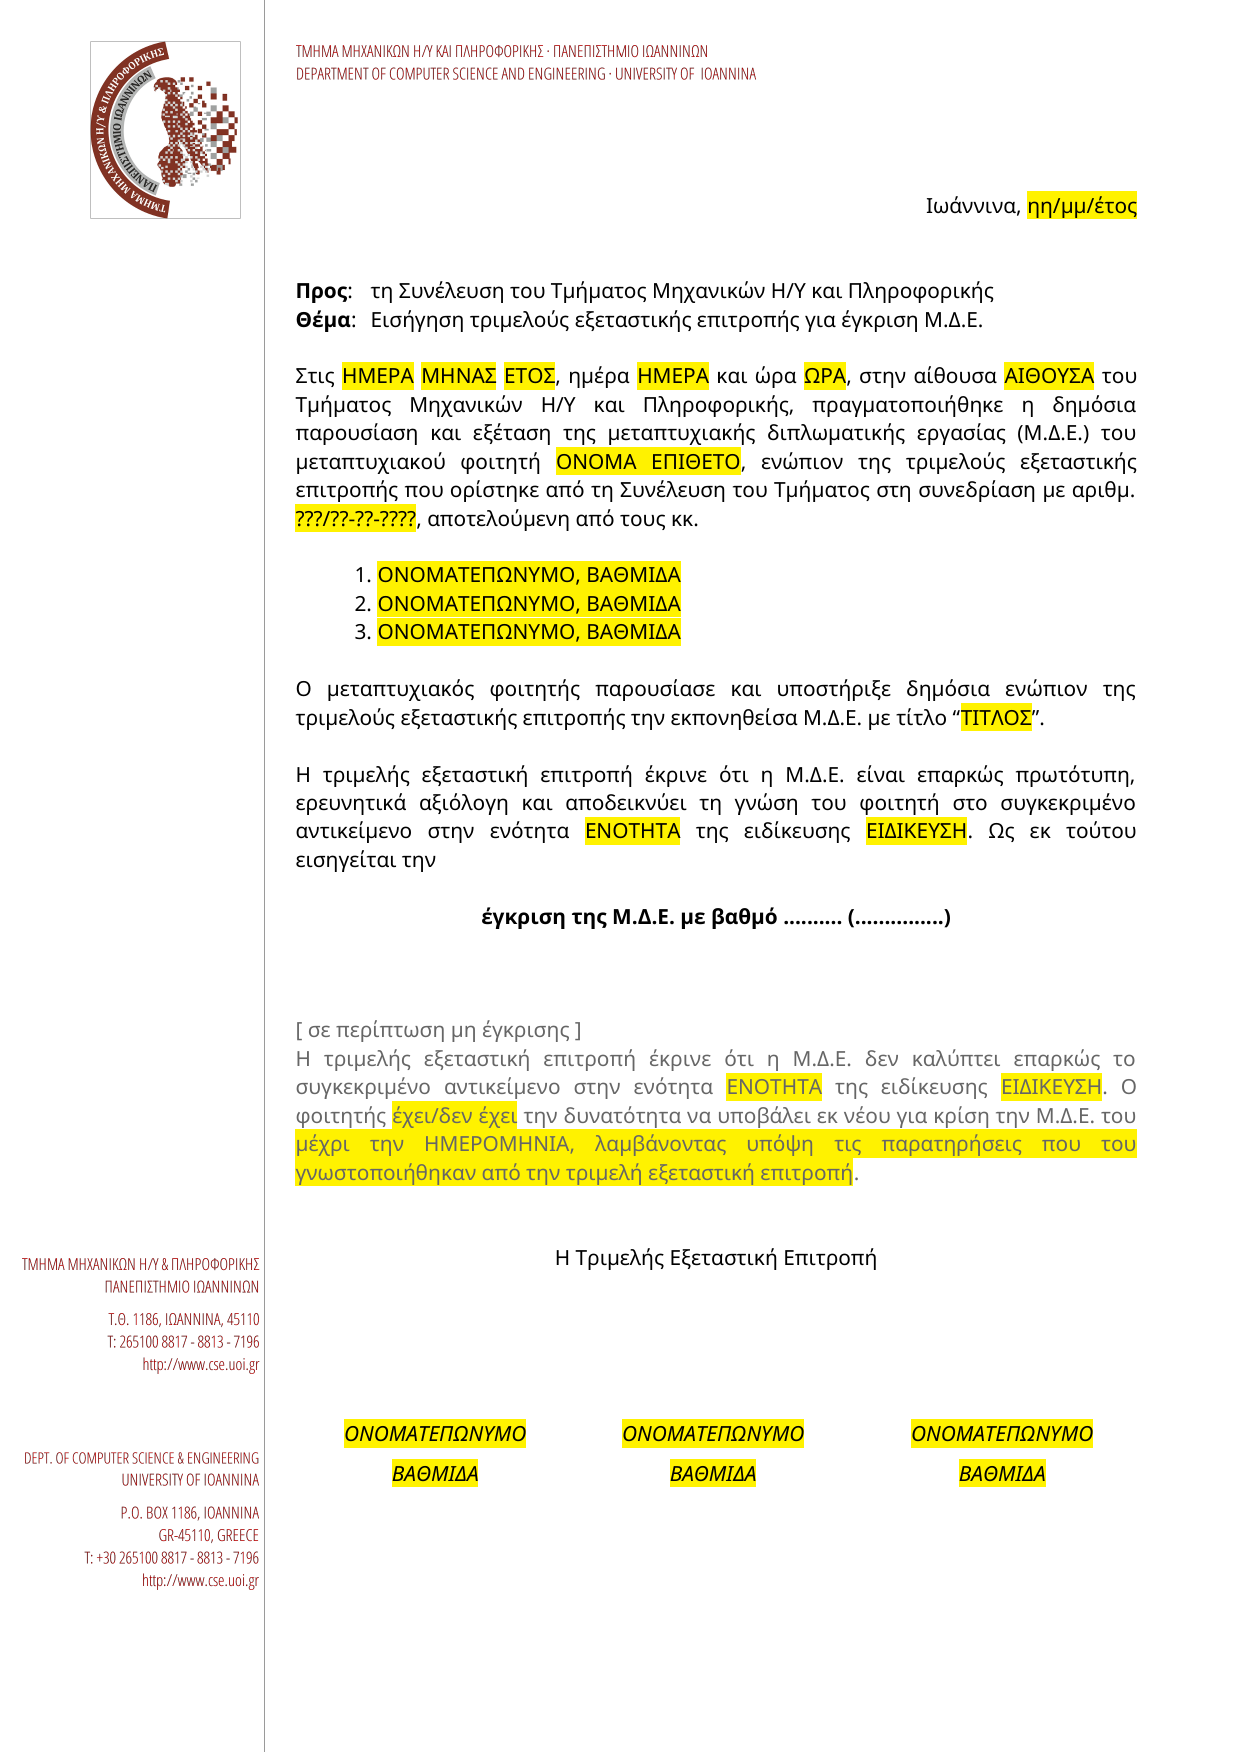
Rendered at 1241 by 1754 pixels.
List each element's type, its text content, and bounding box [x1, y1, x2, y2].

table_cell ΒΑΘΜΙΔΑ [851, 1454, 1153, 1493]
text Η Τριμελής Εξεταστική Επιτροπή [295, 1243, 1137, 1272]
text 3. ΟΝΟΜΑΤΕΠΩΝΥΜΟ, ΒΑΘΜΙΔΑ [354, 617, 1137, 646]
picture [0, 0, 1241, 1754]
text 1. ΟΝΟΜΑΤΕΠΩΝΥΜΟ, ΒΑΘΜΙΔΑ [354, 561, 1137, 589]
text Ο μεταπτυχιακός φοιτητής παρουσίασε και υποστήριξε δημόσια ενώπιον της τριμελούς εξεταστικής επιτροπής την εκπονηθείσα Μ.Δ.Ε. με τίτλο “ΤΙΤΛΟΣ”. [295, 674, 1137, 731]
table_cell ΒΑΘΜΙΔΑ [295, 1454, 575, 1493]
table_cell ΒΑΘΜΙΔΑ [575, 1454, 851, 1493]
table_header ΟΝΟΜΑΤΕΠΩΝΥΜΟ [851, 1414, 1153, 1453]
table_header ΟΝΟΜΑΤΕΠΩΝΥΜΟ [295, 1414, 575, 1453]
text έγκριση της Μ.Δ.Ε. με βαθμό .......... (...............) [295, 902, 1137, 930]
table_header ΟΝΟΜΑΤΕΠΩΝΥΜΟ [575, 1414, 851, 1453]
text 2. ΟΝΟΜΑΤΕΠΩΝΥΜΟ, ΒΑΘΜΙΔΑ [354, 589, 1137, 617]
text Θέμα: Εισήγηση τριμελούς εξεταστικής επιτροπής για έγκριση Μ.Δ.Ε. [295, 305, 1137, 333]
text Η τριμελής εξεταστική επιτροπή έκρινε ότι η Μ.Δ.Ε. δεν καλύπτει επαρκώς το συγκεκριμένο αντικείμενο στην ενότητα ΕΝΟΤΗΤΑ της ειδίκευσης ΕΙΔΙΚΕΥΣΗ. Ο φοιτητής έχει/δεν έχει την δυνατότητα να υποβάλει εκ νέου για κρίση την Μ.Δ.Ε. του μέχρι την ΗΜΕΡΟΜΗΝΙΑ, λαμβάνοντας υπόψη τις παρατηρήσεις που του γνωστοποιήθηκαν από την τριμελή εξεταστική επιτροπή. [295, 1044, 1137, 1186]
text [ σε περίπτωση μη έγκρισης ] [295, 1016, 1137, 1044]
text Ιωάννινα, ηη/μμ/έτος [295, 191, 1137, 219]
text Στις ΗΜΕΡΑ ΜΗΝΑΣ ΕΤΟΣ, ημέρα ΗΜΕΡΑ και ώρα ΩΡΑ, στην αίθουσα ΑΙΘΟΥΣΑ του Τμήματος Μηχανικών Η/Υ και Πληροφορικής, πραγματοποιήθηκε η δημόσια παρουσίαση και εξέταση της μεταπτυχιακής διπλωματικής εργασίας (Μ.Δ.Ε.) του μεταπτυχιακού φοιτητή ΟΝΟΜΑ ΕΠΙΘΕΤΟ, ενώπιον της τριμελούς εξεταστικής επιτροπής που ορίστηκε από τη Συνέλευση του Τμήματος στη συνεδρίαση με αριθμ. ???/??-??-????, αποτελούμενη από τους κκ. [295, 362, 1137, 532]
text Προς: τη Συνέλευση του Τμήματος Μηχανικών Η/Υ και Πληροφορικής [295, 276, 1137, 305]
text Η τριμελής εξεταστική επιτροπή έκρινε ότι η Μ.Δ.Ε. είναι επαρκώς πρωτότυπη, ερευνητικά αξιόλογη και αποδεικνύει τη γνώση του φοιτητή στο συγκεκριμένο αντικείμενο στην ενότητα ΕΝΟΤΗΤΑ της ειδίκευσης ΕΙΔΙΚΕΥΣΗ. Ως εκ τούτου εισηγείται την [295, 760, 1137, 873]
